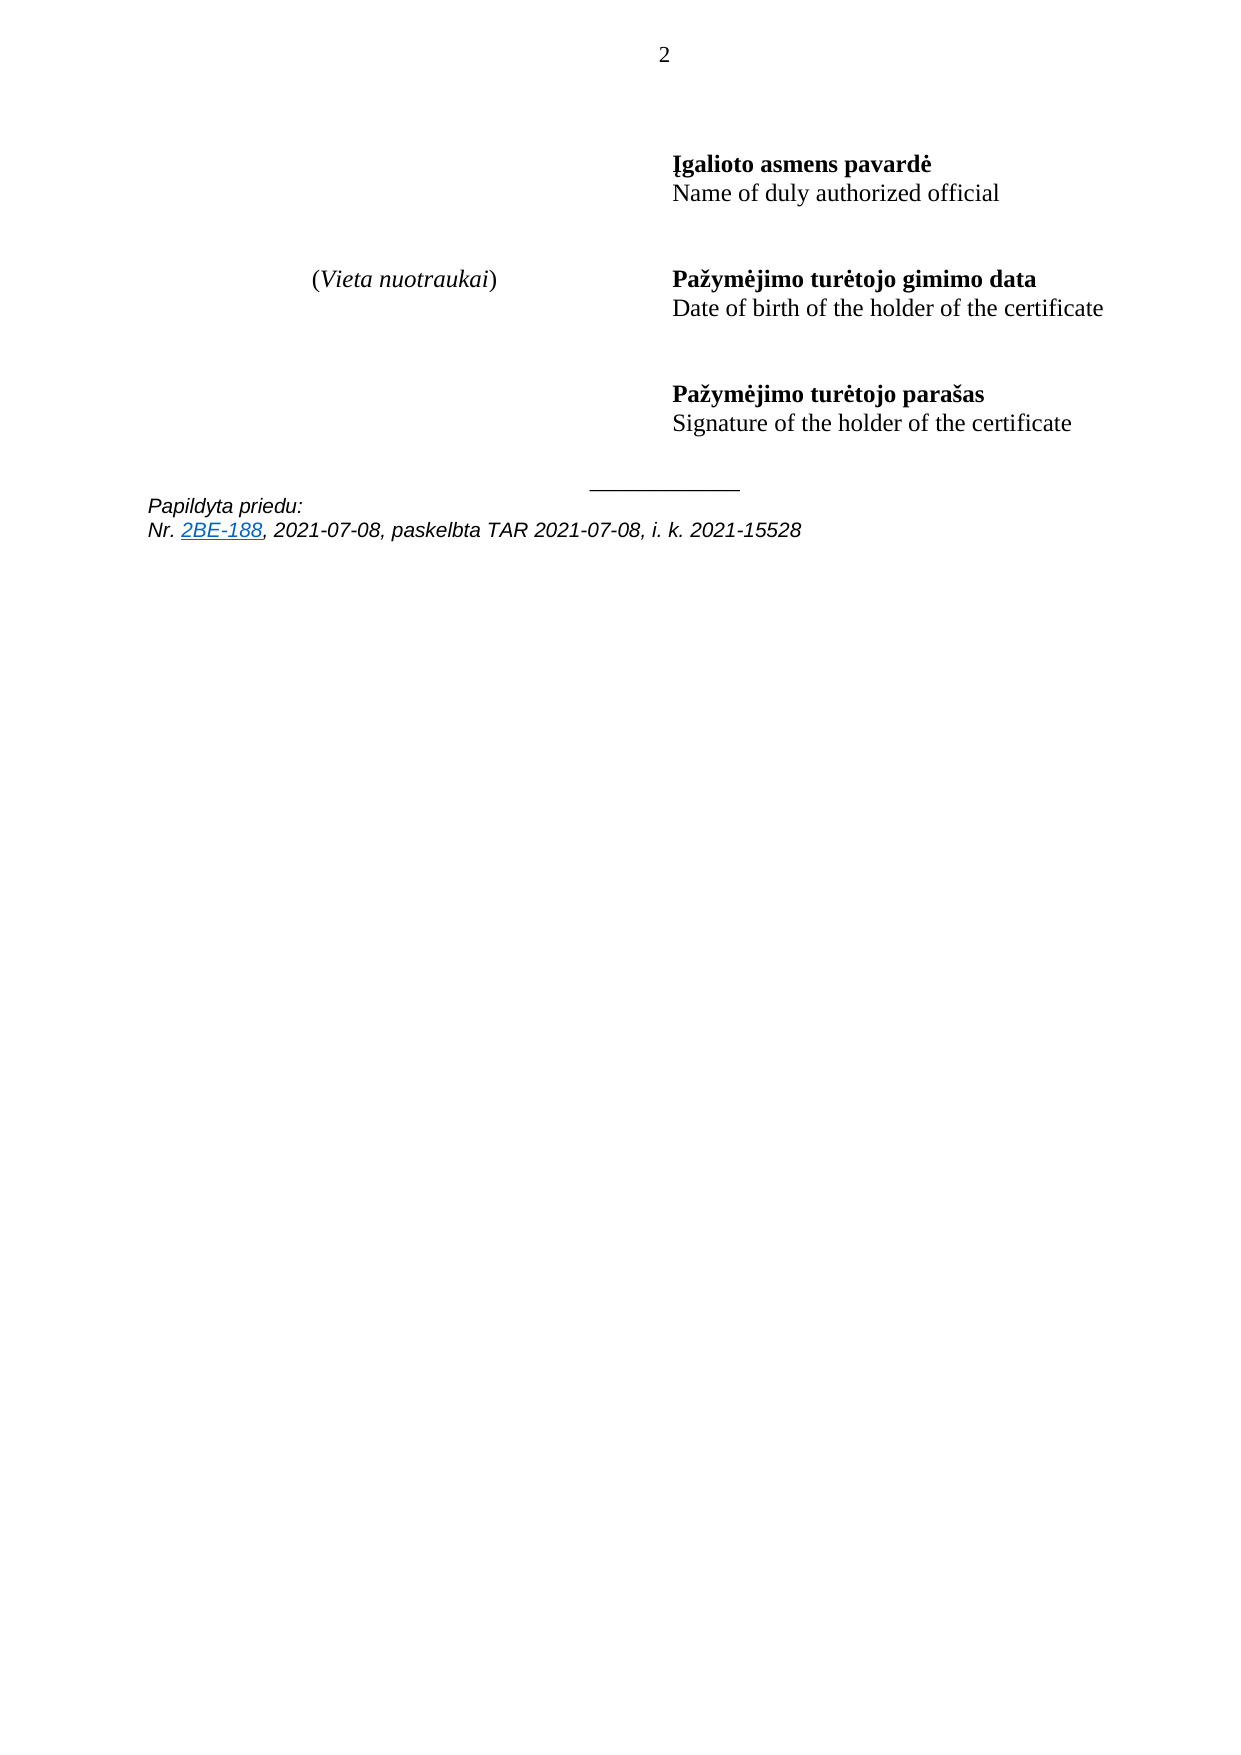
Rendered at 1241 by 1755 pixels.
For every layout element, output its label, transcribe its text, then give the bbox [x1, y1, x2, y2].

table_cell Pažymėjimo turėtojo gimimo data Date of birth of the holder of the certificate [661, 264, 1174, 379]
text Nr. 2BE-188, 2021-07-08, paskelbta TAR 2021-07-08, i. k. 2021-15528 [148, 518, 1181, 542]
table_cell [661, 92, 1174, 149]
table_cell [148, 379, 661, 437]
table_cell Pažymėjimo turėtojo parašas Signature of the holder of the certificate [661, 379, 1174, 437]
table_cell Įgalioto asmens pavardė Name of duly authorized official [661, 149, 1174, 264]
table_cell [148, 92, 661, 149]
text Papildyta priedu: [148, 494, 1181, 518]
table_cell (Vieta nuotraukai) [148, 264, 661, 379]
text ____________ [148, 466, 1181, 494]
table_cell [148, 149, 661, 264]
